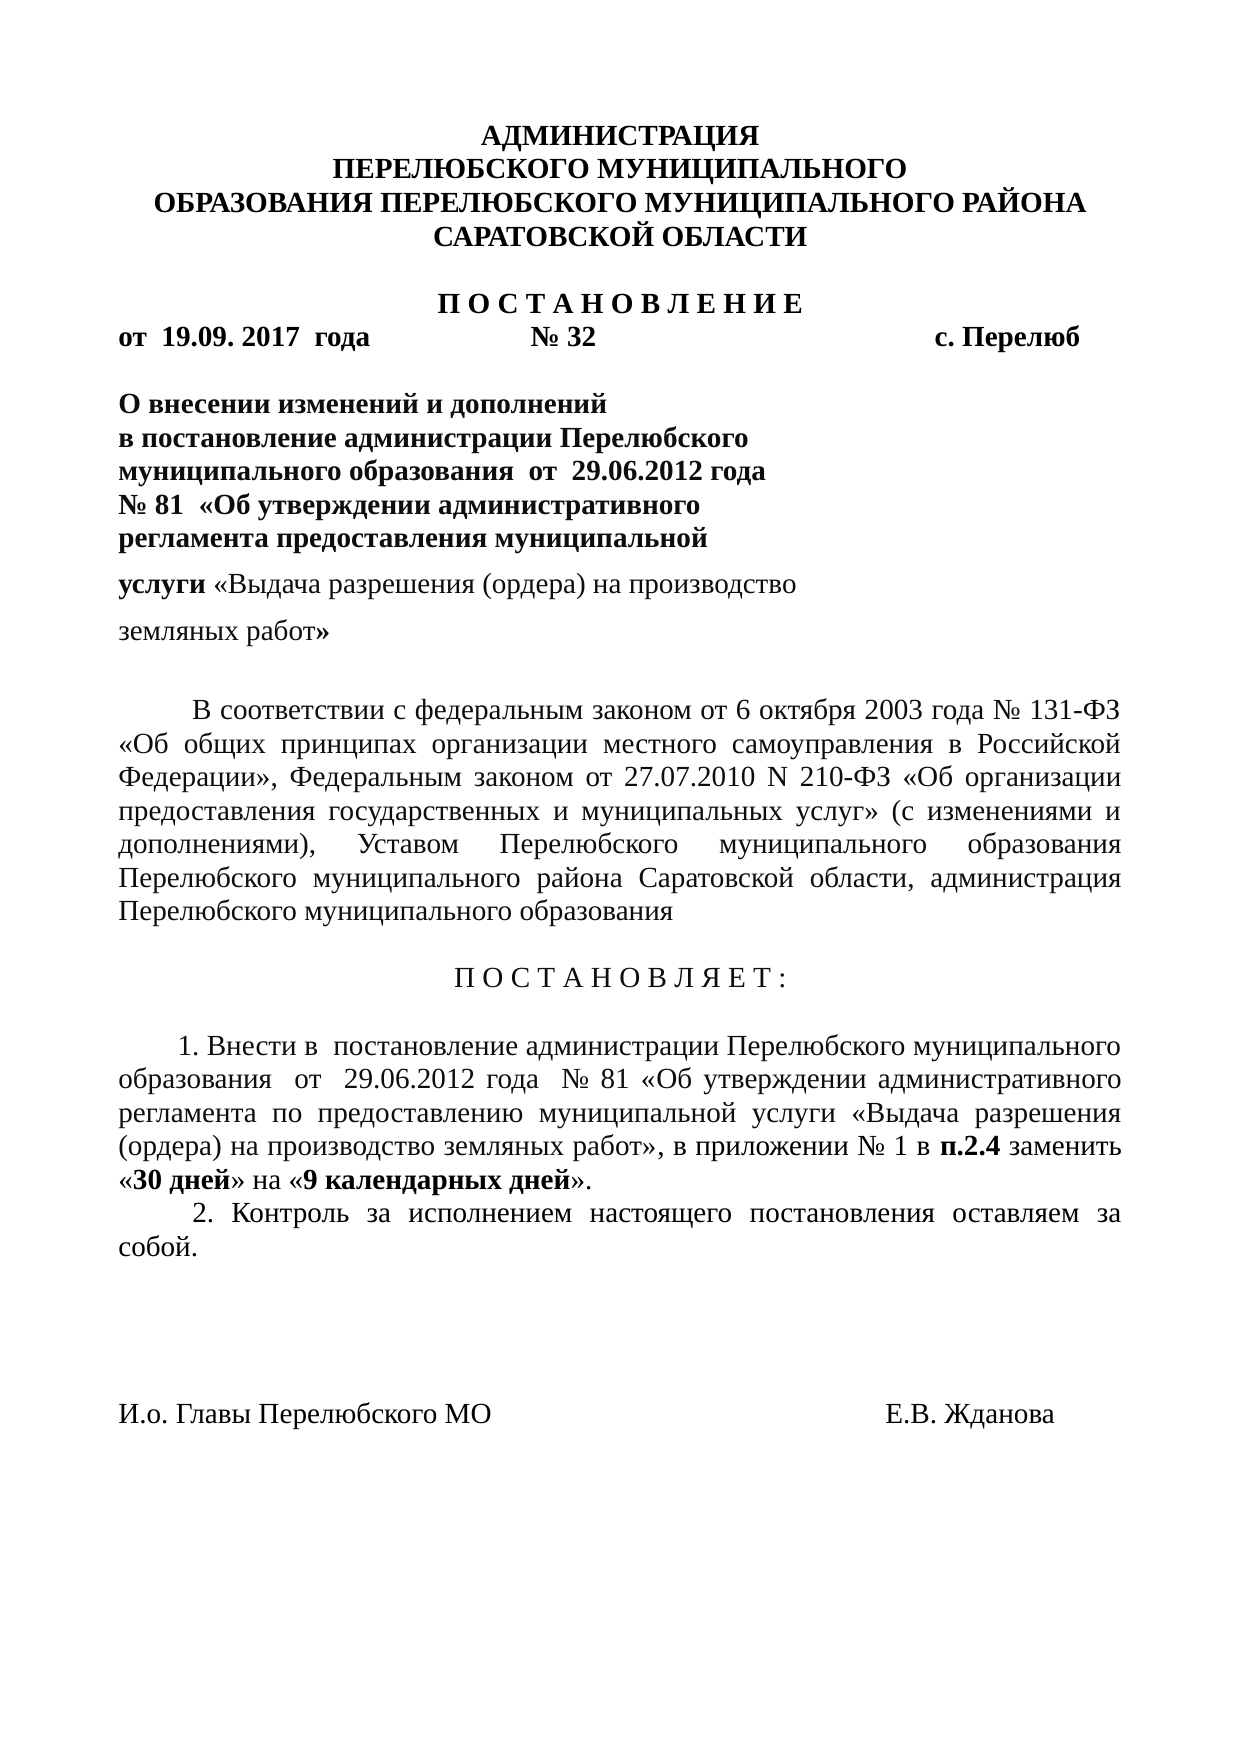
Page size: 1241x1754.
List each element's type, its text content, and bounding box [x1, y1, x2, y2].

text 2. Контроль за исполнением настоящего постановления оставляем за собой. [118, 1195, 1122, 1262]
text И.о. Главы Перелюбского МО Е.В. Жданова [118, 1397, 1122, 1430]
text от 19.09. 2017 года № 32 с. Перелюб [118, 319, 1122, 353]
text 1. Внести в постановление администрации Перелюбского муниципального образования от 29.06.2012 года № 81 «Об утверждении административного регламента по предоставлению муниципальной услуги «Выдача разрешения (ордера) на производство земляных работ», в приложении № 1 в п.2.4 заменить «30 дней» на «9 календарных дней». [118, 1028, 1122, 1195]
text ОБРАЗОВАНИЯ ПЕРЕЛЮБСКОГО МУНИЦИПАЛЬНОГО РАЙОНА САРАТОВСКОЙ ОБЛАСТИ [118, 185, 1122, 252]
text П О С Т А Н О В Л Я Е Т : [118, 961, 1122, 994]
text В соответствии с федеральным законом от 6 октября 2003 года № 131-ФЗ «Об общих принципах организации местного самоуправления в Российской Федерации», Федеральным законом от 27.07.2010 N 210-ФЗ «Об организации предоставления государственных и муниципальных услуг» (с изменениями и дополнениями), Уставом Перелюбского муниципального образования Перелюбского муниципального района Саратовской области, администрация Перелюбского муниципального образования [118, 692, 1122, 927]
text № 81 «Об утверждении административного [118, 487, 1122, 521]
text ПЕРЕЛЮБСКОГО МУНИЦИПАЛЬНОГО [118, 152, 1122, 185]
list услуги «Выдача разрешения (ордера) на производство [118, 567, 1122, 600]
list земляных работ» [118, 613, 1122, 646]
text АДМИНИСТРАЦИЯ [118, 118, 1122, 152]
text О внесении изменений и дополнений [118, 386, 1122, 420]
list регламента предоставления муниципальной [118, 521, 1122, 554]
text П О С Т А Н О В Л Е Н И Е [118, 286, 1122, 319]
text в постановление администрации Перелюбского [118, 420, 1122, 453]
text муниципального образования от 29.06.2012 года [118, 453, 1122, 487]
